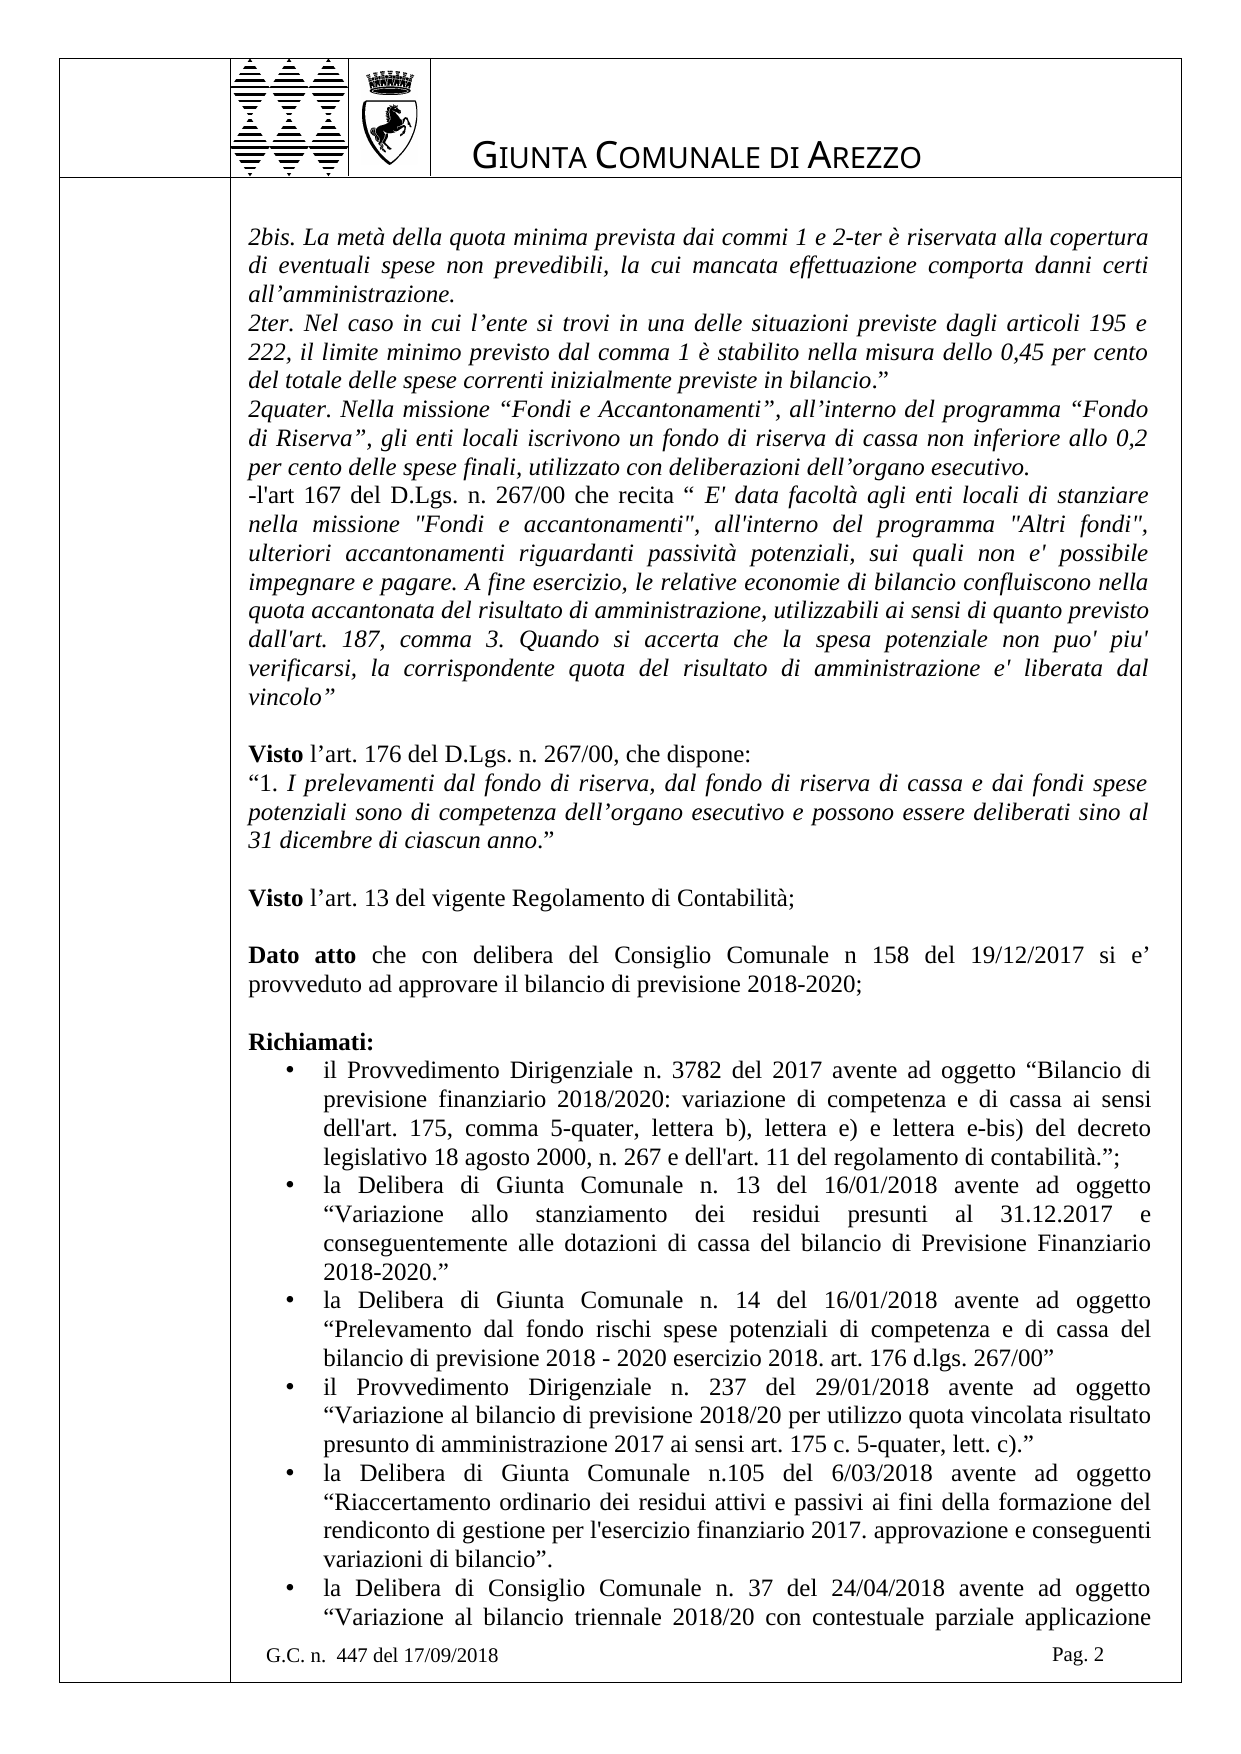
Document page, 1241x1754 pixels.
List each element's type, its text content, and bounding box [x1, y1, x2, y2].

list il Provvedimento Dirigenziale n. 237 del 29/01/2018 avente ad oggetto “Variazione al bilancio di previsione 2018/20 per utilizzo quota vincolata risultato presunto di amministrazione 2017 ai sensi art. 175 c. 5-quater, lett. c).” [286, 1372, 1152, 1458]
text Richiamati: [248, 1027, 1152, 1055]
text Dato atto che con delibera del Consiglio Comunale n 158 del 19/12/2017 si e’ provveduto ad approvare il bilancio di previsione 2018-2020; [248, 940, 1152, 998]
text -l'art 167 del D.Lgs. n. 267/00 che recita “ E' data facoltà agli enti locali di stanziare nella missione "Fondi e accantonamenti", all'interno del programma "Altri fondi", ulteriori accantonamenti riguardanti passività potenziali, sui quali non e' possibile impegnare e pagare. A fine esercizio, le relative economie di bilancio confluiscono nella quota accantonata del risultato di amministrazione, utilizzabili ai sensi di quanto previsto dall'art. 187, comma 3. Quando si accerta che la spesa potenziale non puo' piu' verificarsi, la corrispondente quota del risultato di amministrazione e' liberata dal vincolo” [248, 480, 1152, 710]
list il Provvedimento Dirigenziale n. 3782 del 2017 avente ad oggetto “Bilancio di previsione finanziario 2018/2020: variazione di competenza e di cassa ai sensi dell'art. 175, comma 5-quater, lettera b), lettera e) e lettera e-bis) del decreto legislativo 18 agosto 2000, n. 267 e dell'art. 11 del regolamento di contabilità.”; [286, 1055, 1152, 1170]
list la Delibera di Giunta Comunale n. 13 del 16/01/2018 avente ad oggetto “Variazione allo stanziamento dei residui presunti al 31.12.2017 e conseguentemente alle dotazioni di cassa del bilancio di Previsione Finanziario 2018-2020.” [286, 1170, 1152, 1285]
list la Delibera di Giunta Comunale n. 14 del 16/01/2018 avente ad oggetto “Prelevamento dal fondo rischi spese potenziali di competenza e di cassa del bilancio di previsione 2018 - 2020 esercizio 2018. art. 176 d.lgs. 267/00” [286, 1285, 1152, 1372]
list la Delibera di Consiglio Comunale n. 37 del 24/04/2018 avente ad oggetto “Variazione al bilancio triennale 2018/20 con contestuale parziale applicazione [286, 1573, 1152, 1630]
picture [361, 70, 418, 165]
text Visto l’art. 176 del D.Lgs. n. 267/00, che dispone: [248, 739, 1152, 768]
text “1. I prelevamenti dal fondo di riserva, dal fondo di riserva di cassa e dai fondi spese potenziali sono di competenza dell’organo esecutivo e possono essere deliberati sino al 31 dicembre di ciascun anno.” [248, 768, 1152, 854]
text 2ter. Nel caso in cui l’ente si trovi in una delle situazioni previste dagli articoli 195 e 222, il limite minimo previsto dal comma 1 è stabilito nella misura dello 0,45 per cento del totale delle spese correnti inizialmente previste in bilancio.” [248, 308, 1152, 394]
text 2quater. Nella missione “Fondi e Accantonamenti”, all’interno del programma “Fondo di Riserva”, gli enti locali iscrivono un fondo di riserva di cassa non inferiore allo 0,2 per cento delle spese finali, utilizzato con deliberazioni dell’organo esecutivo. [248, 394, 1152, 480]
list la Delibera di Giunta Comunale n.105 del 6/03/2018 avente ad oggetto “Riaccertamento ordinario dei residui attivi e passivi ai fini della formazione del rendiconto di gestione per l'esercizio finanziario 2017. approvazione e conseguenti variazioni di bilancio”. [286, 1458, 1152, 1573]
text Visto l’art. 13 del vigente Regolamento di Contabilità; [248, 883, 1152, 912]
text 2bis. La metà della quota minima prevista dai commi 1 e 2-ter è riservata alla copertura di eventuali spese non prevedibili, la cui mancata effettuazione comporta danni certi all’amministrazione. [248, 222, 1152, 308]
